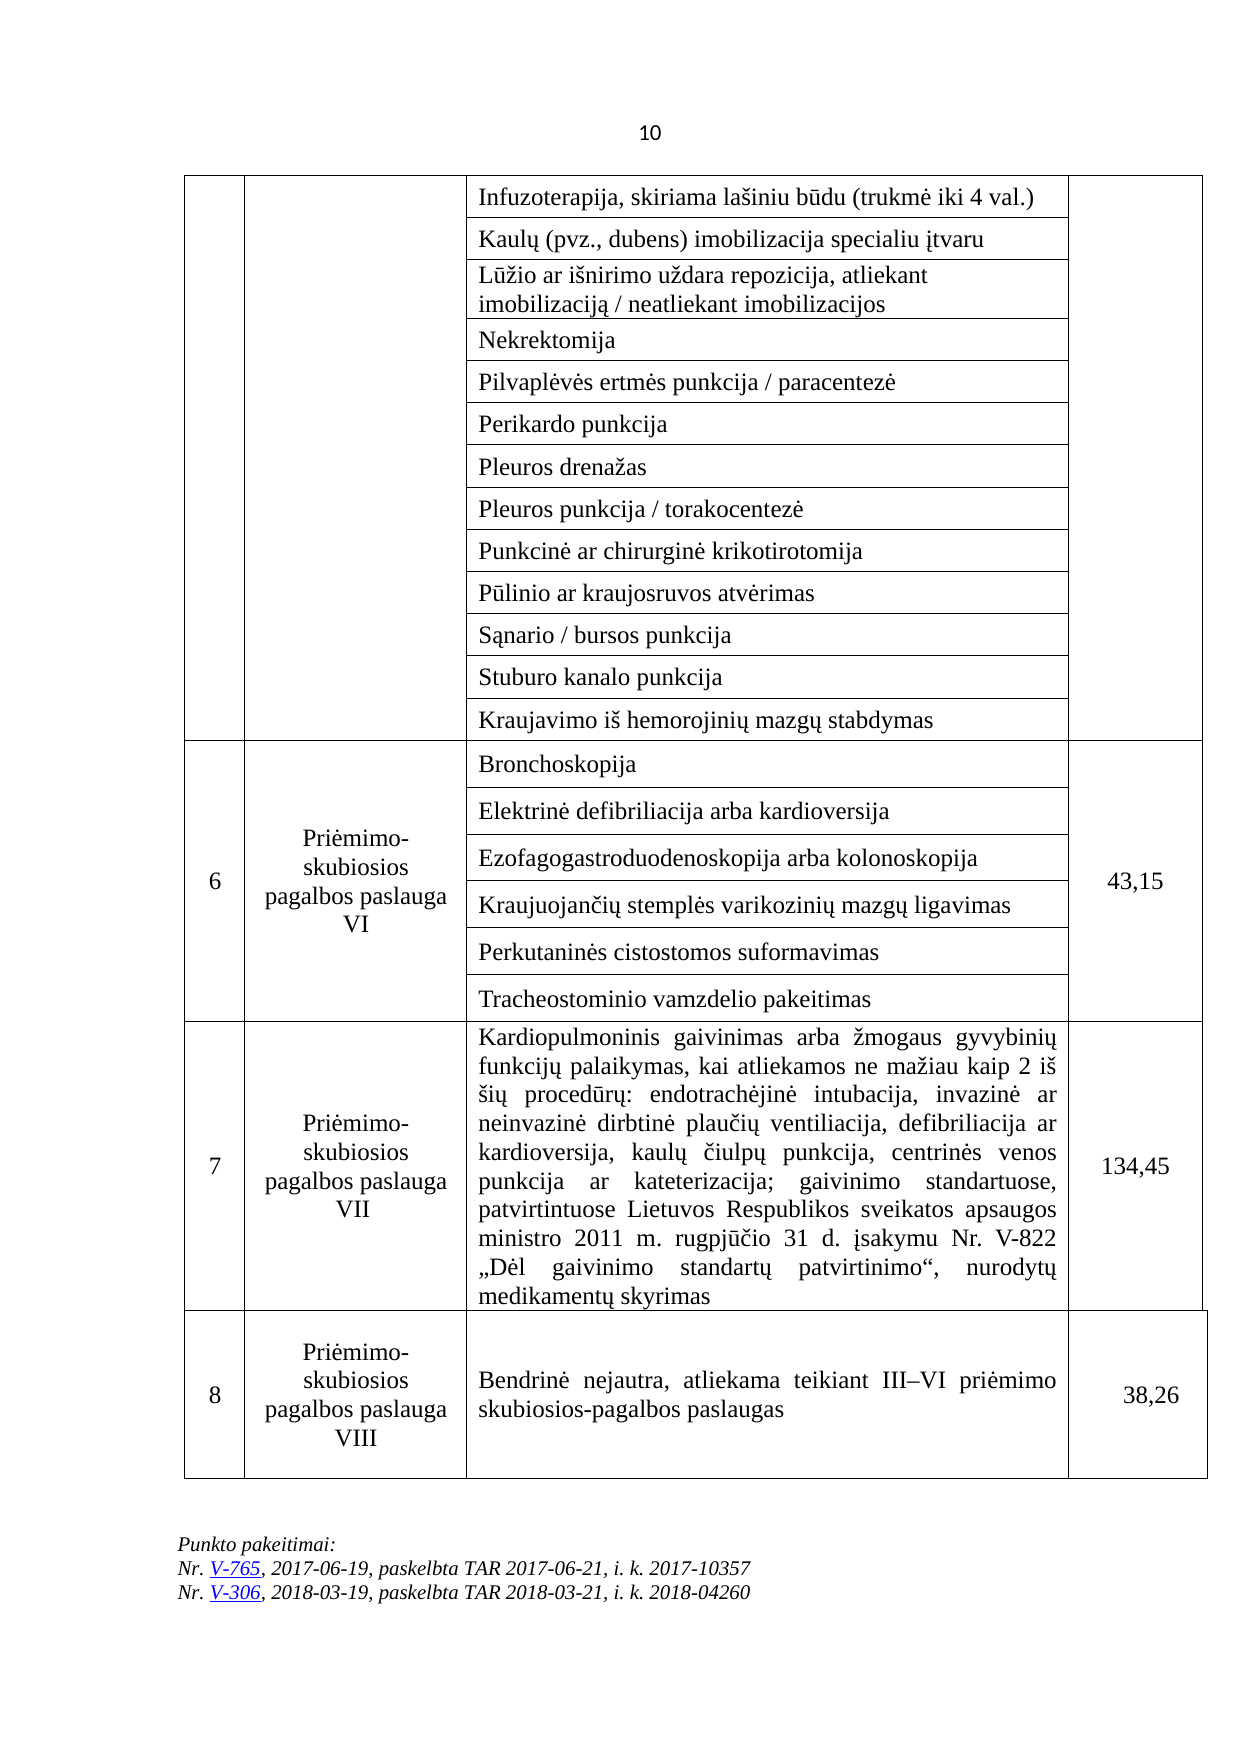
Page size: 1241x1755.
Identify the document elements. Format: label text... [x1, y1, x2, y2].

table_cell Bronchoskopija [467, 741, 1068, 787]
table_cell Sąnario / bursos punkcija [467, 614, 1068, 655]
table_cell 134,45 [1069, 1022, 1202, 1309]
table_cell [1203, 698, 1207, 740]
table_cell [1203, 529, 1207, 571]
table_cell Perikardo punkcija [467, 403, 1068, 444]
table_cell [1203, 402, 1207, 444]
table_cell Pleuros punkcija / torakocentezė [467, 488, 1068, 529]
table_cell [1203, 318, 1207, 360]
table_cell Lūžio ar išnirimo uždara repozicija, atliekant imobilizaciją / neatliekant imobilizacijos [467, 260, 1068, 318]
text Nr. V-306, 2018-03-19, paskelbta TAR 2018-03-21, i. k. 2018-04260 [177, 1580, 1122, 1604]
table_cell Pilvaplėvės ertmės punkcija / paracentezė [467, 361, 1068, 402]
table_cell [1203, 444, 1207, 487]
table_cell Kaulų (pvz., dubens) imobilizacija specialiu įtvaru [467, 218, 1068, 259]
table_cell Punkcinė ar chirurginė krikotirotomija [467, 530, 1068, 571]
table_cell [185, 176, 244, 740]
table_cell [1203, 487, 1207, 529]
table_cell [1203, 787, 1207, 833]
table_cell Pleuros drenažas [467, 445, 1068, 487]
table_cell Priėmimo- skubiosios pagalbos paslauga VIII [245, 1311, 466, 1478]
table_cell [1203, 175, 1207, 217]
table_cell Perkutaninės cistostomos suformavimas [467, 928, 1068, 974]
table_cell [245, 176, 466, 740]
table_cell 38,26 [1095, 1311, 1207, 1478]
table_cell Tracheostominio vamzdelio pakeitimas [467, 975, 1068, 1021]
table_cell [1203, 655, 1207, 697]
table_cell Infuzoterapija, skiriama lašiniu būdu (trukmė iki 4 val.) [467, 176, 1068, 217]
text Nr. V-765, 2017-06-19, paskelbta TAR 2017-06-21, i. k. 2017-10357 [177, 1556, 1122, 1580]
table_cell [1203, 927, 1207, 974]
table_cell Priėmimo-skubiosios pagalbos paslauga VII [245, 1022, 466, 1309]
table_cell [1203, 834, 1207, 880]
table_cell [1069, 1311, 1095, 1478]
table_cell 6 [185, 741, 244, 1021]
table_cell Stuburo kanalo punkcija [467, 656, 1068, 697]
table_cell [1203, 571, 1207, 613]
table_cell 7 [185, 1022, 244, 1309]
table_cell Priėmimo-skubiosios pagalbos paslauga VI [245, 741, 466, 1021]
table_cell 8 [185, 1311, 244, 1478]
table_cell [1203, 259, 1207, 318]
table_cell Kraujavimo iš hemorojinių mazgų stabdymas [467, 699, 1068, 740]
table_cell 43,15 [1069, 741, 1202, 1021]
table_cell [1203, 613, 1207, 655]
table_cell Elektrinė defibriliacija arba kardioversija [467, 788, 1068, 833]
table_cell Nekrektomija [467, 319, 1068, 360]
table_cell [1203, 217, 1207, 259]
table_cell [1203, 974, 1207, 1021]
table_cell [1203, 1021, 1207, 1309]
table_cell Ezofagogastroduodenoskopija arba kolonoskopija [467, 835, 1068, 880]
table_cell Bendrinė nejautra, atliekama teikiant III–VI priėmimo skubiosios-pagalbos paslaugas [467, 1311, 1068, 1478]
table_cell [1069, 176, 1202, 740]
table_cell Kraujuojančių stemplės varikozinių mazgų ligavimas [467, 881, 1068, 927]
text Punkto pakeitimai: [177, 1532, 1122, 1556]
table_cell Pūlinio ar kraujosruvos atvėrimas [467, 572, 1068, 613]
table_cell Kardiopulmoninis gaivinimas arba žmogaus gyvybinių funkcijų palaikymas, kai atliekamos ne mažiau kaip 2 iš šių procedūrų: endotrachėjinė intubacija, invazinė ar neinvazinė dirbtinė plaučių ventiliacija, defibriliacija ar kardioversija, kaulų čiulpų punkcija, centrinės venos punkcija ar kateterizacija; gaivinimo standartuose, patvirtintuose Lietuvos Respublikos sveikatos apsaugos ministro 2011 m. rugpjūčio 31 d. įsakymu Nr. V-822 „Dėl gaivinimo standartų patvirtinimo“, nurodytų medikamentų skyrimas [467, 1022, 1068, 1309]
table_cell [1203, 740, 1207, 787]
table_cell [1203, 360, 1207, 402]
table_cell [1203, 880, 1207, 927]
